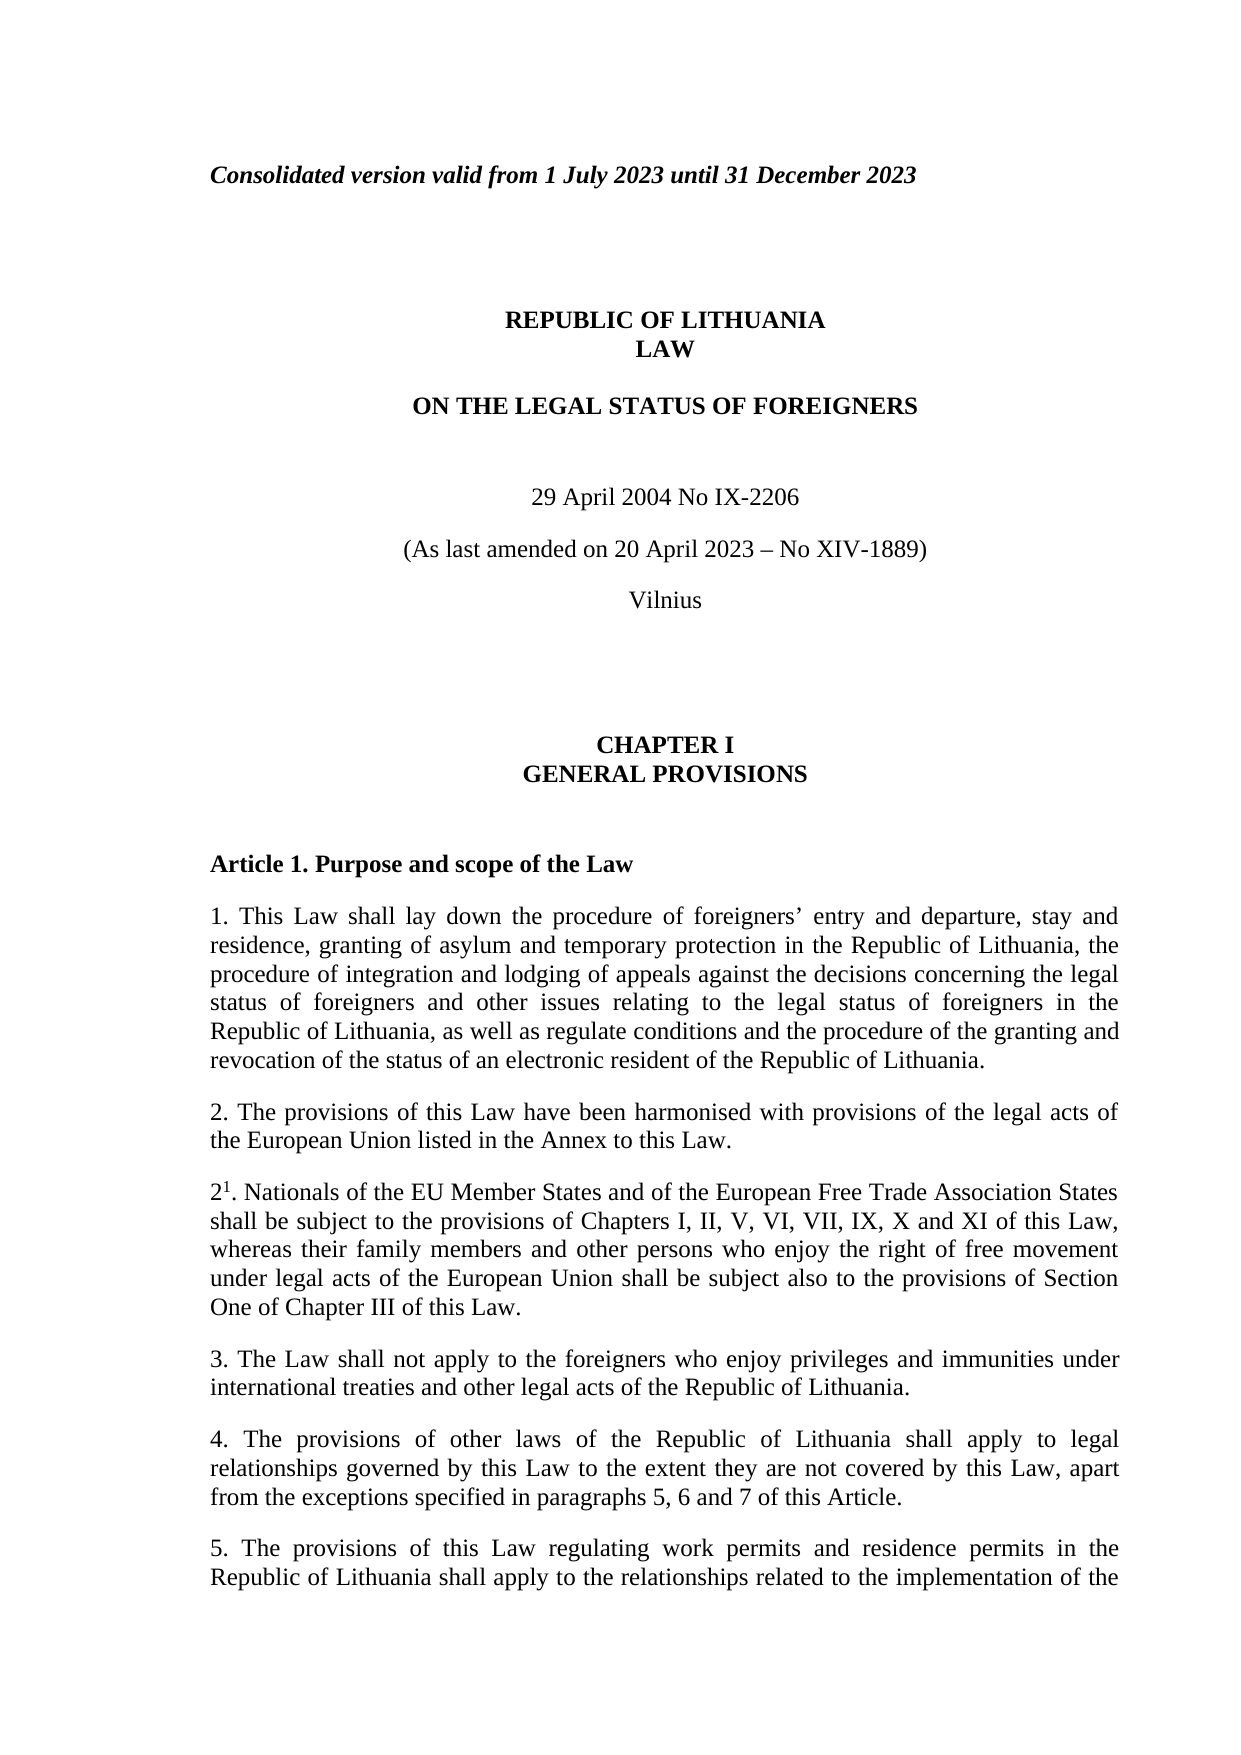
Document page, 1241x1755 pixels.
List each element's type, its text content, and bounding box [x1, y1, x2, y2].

text LAW [210, 334, 1120, 362]
text GENERAL PROVISIONS [210, 759, 1120, 787]
text 5. The provisions of this Law regulating work permits and residence permits in the Republic of Lithuania shall apply to the relationships related to the implementation of the [210, 1533, 1120, 1591]
text (As last amended on 20 April 2023 – No XIV-1889) [210, 534, 1120, 562]
subtitle CHAPTER I [210, 730, 1120, 759]
text 2. The provisions of this Law have been harmonised with provisions of the legal acts of the European Union listed in the Annex to this Law. [210, 1097, 1120, 1154]
text 29 April 2004 No IX-2206 [210, 482, 1120, 511]
text Vilnius [210, 585, 1120, 614]
text Article 1. Purpose and scope of the Law [210, 849, 1120, 878]
text REPUBLIC OF LITHUANIA [210, 305, 1120, 334]
text ON THE LEGAL STATUS OF FOREIGNERS [210, 391, 1120, 420]
text 4. The provisions of other laws of the Republic of Lithuania shall apply to legal relationships governed by this Law to the extent they are not covered by this Law, apart from the exceptions specified in paragraphs 5, 6 and 7 of this Article. [210, 1424, 1120, 1510]
text Consolidated version valid from 1 July 2023 until 31 December 2023 [210, 160, 1120, 189]
text 21. Nationals of the EU Member States and of the European Free Trade Association States shall be subject to the provisions of Chapters I, II, V, VI, VII, IX, X and XI of this Law, whereas their family members and other persons who enjoy the right of free movement under legal acts of the European Union shall be subject also to the provisions of Section One of Chapter III of this Law. [210, 1177, 1120, 1321]
text 3. The Law shall not apply to the foreigners who enjoy privileges and immunities under international treaties and other legal acts of the Republic of Lithuania. [210, 1344, 1120, 1401]
text 1. This Law shall lay down the procedure of foreigners’ entry and departure, stay and residence, granting of asylum and temporary protection in the Republic of Lithuania, the procedure of integration and lodging of appeals against the decisions concerning the legal status of foreigners and other issues relating to the legal status of foreigners in the Republic of Lithuania, as well as regulate conditions and the procedure of the granting and revocation of the status of an electronic resident of the Republic of Lithuania. [210, 901, 1120, 1074]
